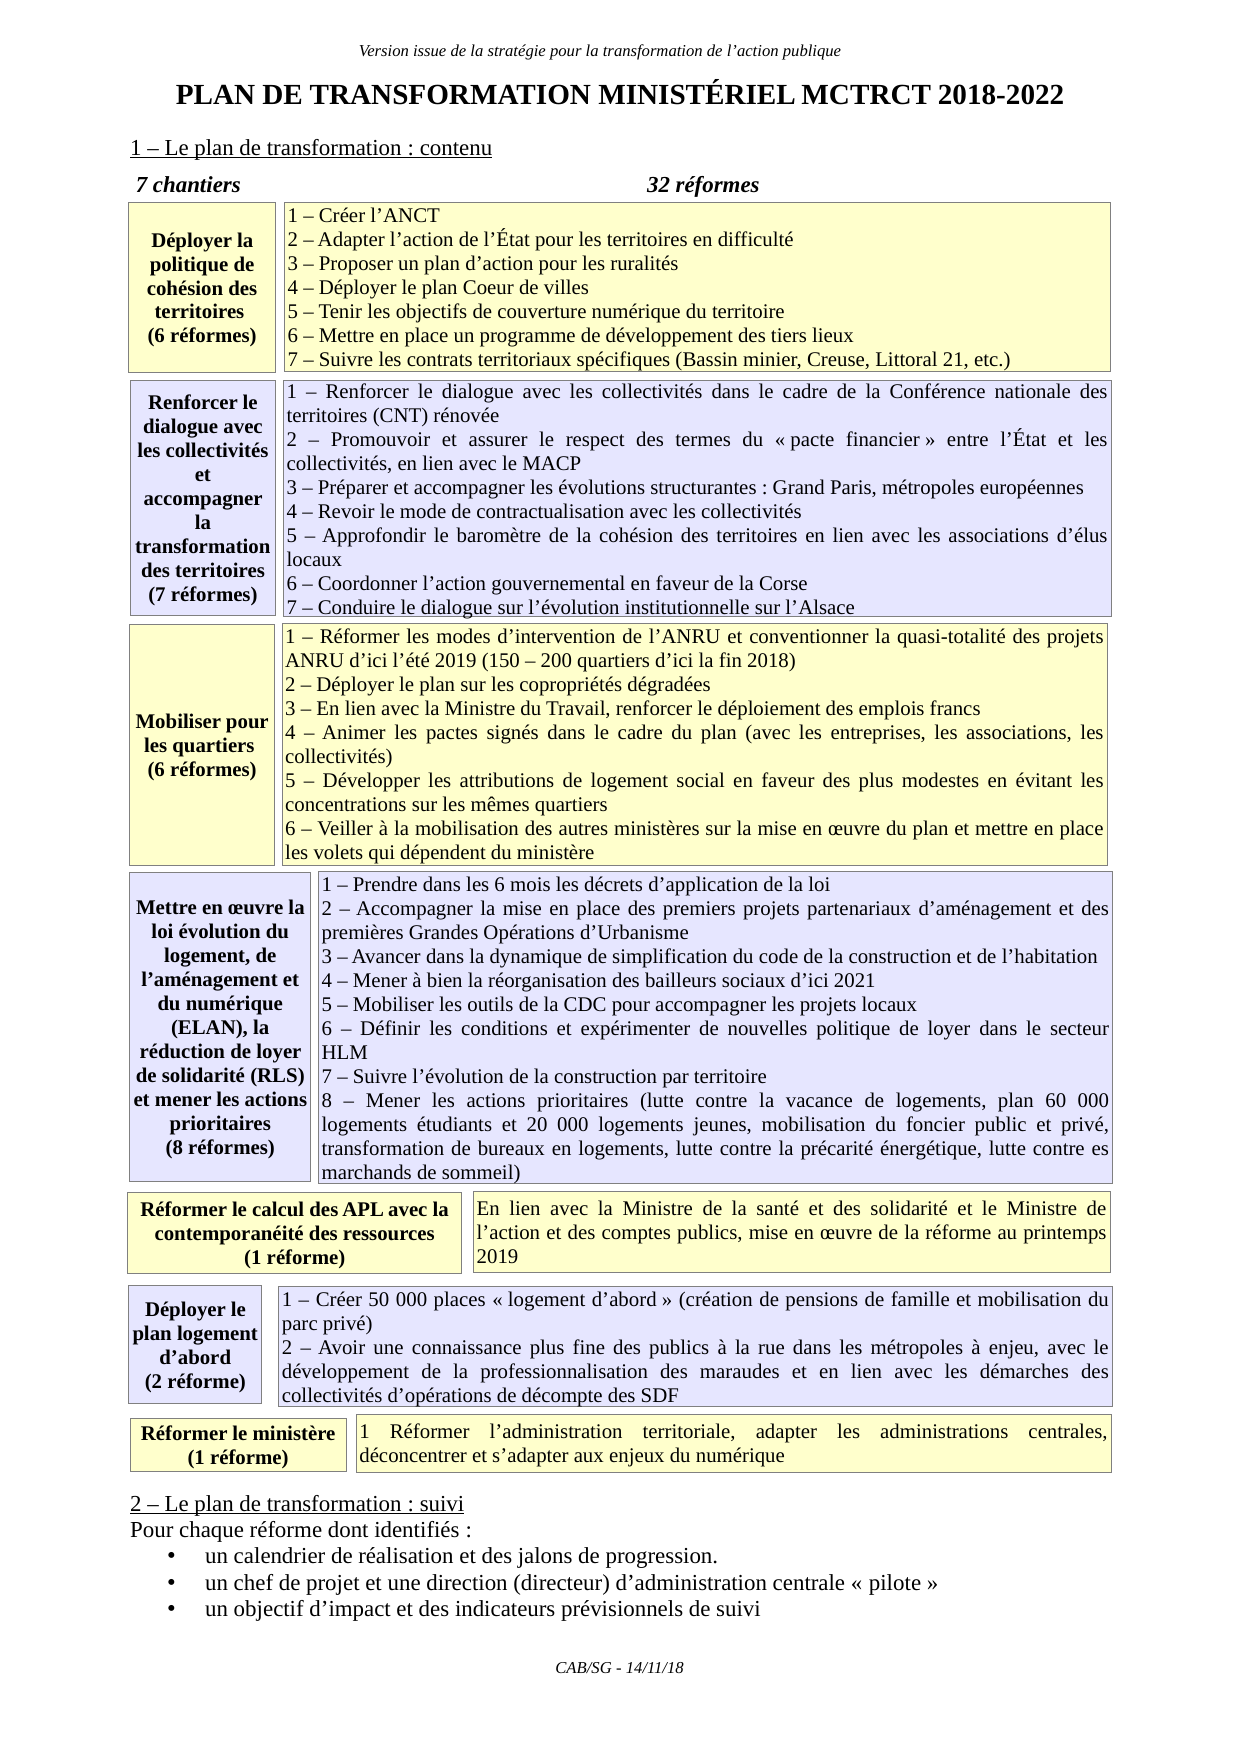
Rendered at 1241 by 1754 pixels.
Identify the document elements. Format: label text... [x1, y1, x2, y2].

list un chef de projet et une direction (directeur) d’administration centrale « pilote » [167, 1569, 1110, 1595]
text 2 – Le plan de transformation : suivi [130, 1490, 1110, 1516]
list un calendrier de réalisation et des jalons de progression. [167, 1542, 1110, 1569]
text Pour chaque réforme dont identifiés : [130, 1516, 1110, 1542]
text 7 chantiers 32 réformes [130, 171, 1110, 197]
list un objectif d’impact et des indicateurs prévisionnels de suivi [167, 1595, 1110, 1621]
text PLAN DE TRANSFORMATION MINISTÉRIEL MCTRCT 2018-2022 [130, 77, 1110, 110]
text 1 – Le plan de transformation : contenu [130, 134, 1110, 160]
